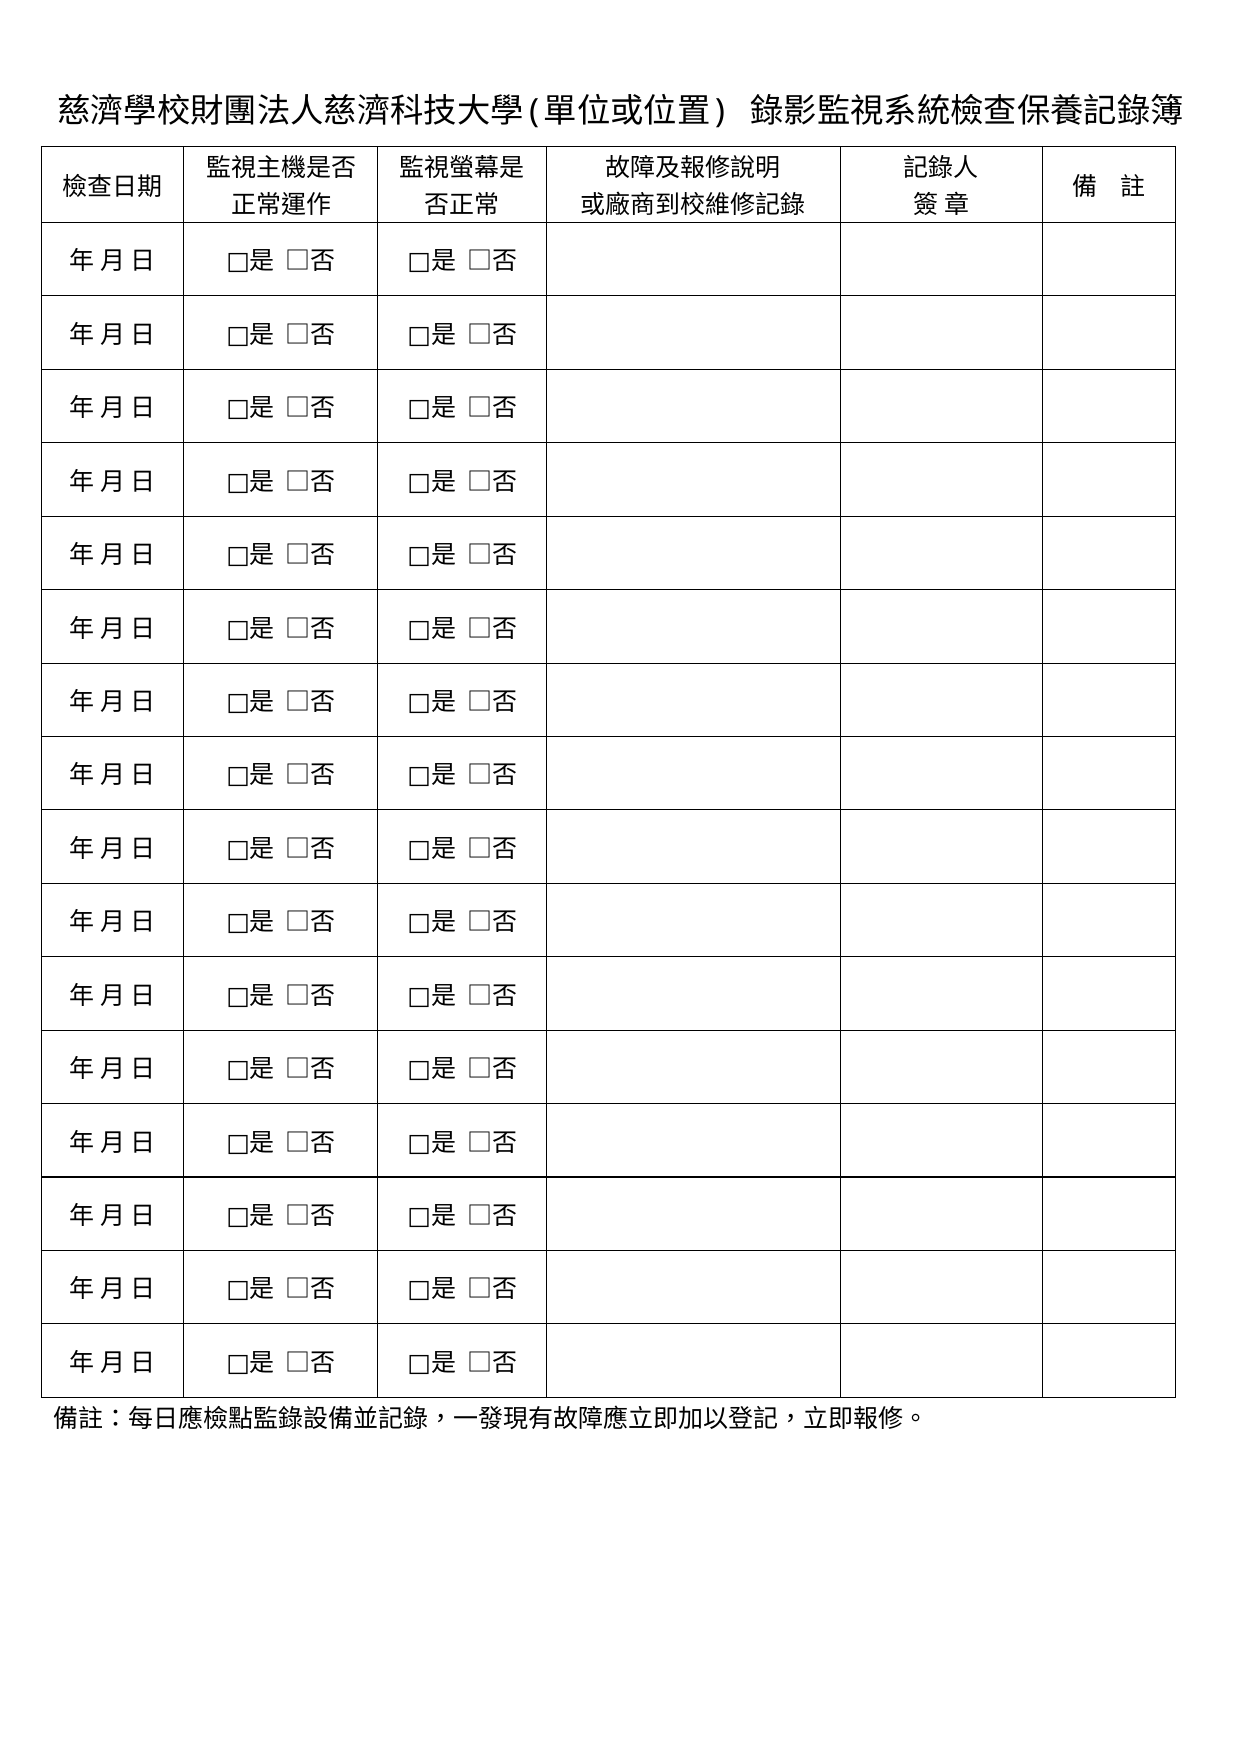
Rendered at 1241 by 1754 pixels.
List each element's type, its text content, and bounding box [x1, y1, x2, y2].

table_cell □是 □否 [184, 223, 377, 295]
table_cell [547, 1178, 840, 1250]
table_cell [1043, 1104, 1175, 1176]
table_cell [1043, 370, 1175, 442]
table_cell [1043, 223, 1175, 295]
table_cell [841, 884, 1042, 956]
table_cell [841, 223, 1042, 295]
table_cell □是 □否 [184, 370, 377, 442]
table_cell [1043, 957, 1175, 1029]
table_cell 年 月 日 [42, 737, 183, 809]
table_cell [547, 1251, 840, 1323]
table_cell 年 月 日 [42, 296, 183, 369]
table_cell □是 □否 [378, 443, 546, 516]
table_cell □是 □否 [184, 296, 377, 369]
table_cell 年 月 日 [42, 1031, 183, 1103]
table_cell 年 月 日 [42, 443, 183, 516]
table_cell [841, 1324, 1042, 1397]
table_cell [1043, 1251, 1175, 1323]
table_cell □是 □否 [184, 1178, 377, 1250]
table_cell □是 □否 [378, 223, 546, 295]
table_cell [841, 590, 1042, 662]
table_header 故障及報修說明 或廠商到校維修記錄 [547, 147, 840, 222]
table_cell [1043, 296, 1175, 369]
table_cell □是 □否 [378, 1324, 546, 1397]
table_cell [841, 957, 1042, 1029]
table_header 監視螢幕是否正常 [378, 147, 546, 222]
table_cell [547, 957, 840, 1029]
table_cell 年 月 日 [42, 590, 183, 662]
table_cell [841, 737, 1042, 809]
table_cell □是 □否 [378, 296, 546, 369]
table_cell [547, 590, 840, 662]
table_header 備 註 [1043, 147, 1175, 222]
table_cell □是 □否 [184, 737, 377, 809]
table_cell □是 □否 [184, 1324, 377, 1397]
table_cell [841, 1104, 1042, 1176]
table_cell □是 □否 [378, 590, 546, 662]
table_cell □是 □否 [184, 1251, 377, 1323]
table_cell □是 □否 [378, 810, 546, 883]
table_header 檢查日期 [42, 147, 183, 222]
table_cell [547, 443, 840, 516]
table_cell [547, 1031, 840, 1103]
table_cell □是 □否 [378, 517, 546, 589]
table_cell [1043, 1324, 1175, 1397]
table_cell □是 □否 [378, 664, 546, 736]
table_cell [547, 1324, 840, 1397]
table_cell [547, 370, 840, 442]
table_cell □是 □否 [184, 443, 377, 516]
table_cell [1043, 664, 1175, 736]
table_cell [1043, 1031, 1175, 1103]
table_cell [547, 517, 840, 589]
text 慈濟學校財團法人慈濟科技大學(單位或位置) 錄影監視系統檢查保養記錄簿 [53, 71, 1187, 146]
table_cell □是 □否 [378, 884, 546, 956]
table_cell [547, 1104, 840, 1176]
table_cell □是 □否 [378, 737, 546, 809]
table_cell [841, 1031, 1042, 1103]
table_cell [841, 664, 1042, 736]
table_cell □是 □否 [184, 884, 377, 956]
table_cell [547, 884, 840, 956]
table_cell □是 □否 [378, 957, 546, 1029]
table_cell 年 月 日 [42, 370, 183, 442]
table_cell [547, 737, 840, 809]
table_cell □是 □否 [184, 810, 377, 883]
table_cell □是 □否 [378, 1178, 546, 1250]
table_cell [841, 1251, 1042, 1323]
table_cell [547, 296, 840, 369]
table_cell [841, 296, 1042, 369]
table_cell 年 月 日 [42, 884, 183, 956]
table_cell □是 □否 [378, 1104, 546, 1176]
table_cell □是 □否 [184, 1104, 377, 1176]
table_cell 年 月 日 [42, 1324, 183, 1397]
table_cell □是 □否 [378, 370, 546, 442]
table_cell □是 □否 [378, 1251, 546, 1323]
table_cell 年 月 日 [42, 1178, 183, 1250]
table_cell □是 □否 [184, 1031, 377, 1103]
table_cell [841, 810, 1042, 883]
table_cell 年 月 日 [42, 664, 183, 736]
table_cell [1043, 810, 1175, 883]
table_cell [1043, 737, 1175, 809]
table_cell [547, 664, 840, 736]
table_cell [841, 1178, 1042, 1250]
table_cell 年 月 日 [42, 810, 183, 883]
table_cell □是 □否 [184, 590, 377, 662]
table_cell 年 月 日 [42, 517, 183, 589]
table_cell [1043, 590, 1175, 662]
table_cell 年 月 日 [42, 223, 183, 295]
table_cell □是 □否 [184, 517, 377, 589]
text 備註：每日應檢點監錄設備並記錄，一發現有故障應立即加以登記，立即報修。 [53, 1398, 1187, 1435]
table_cell [1043, 1178, 1175, 1250]
table_cell 年 月 日 [42, 1104, 183, 1176]
table_cell [1043, 443, 1175, 516]
table_cell [547, 810, 840, 883]
table_cell 年 月 日 [42, 957, 183, 1029]
table_cell □是 □否 [184, 664, 377, 736]
table_cell [841, 443, 1042, 516]
table_cell [547, 223, 840, 295]
table_header 記錄人 簽 章 [841, 147, 1042, 222]
table_cell [1043, 517, 1175, 589]
table_cell □是 □否 [378, 1031, 546, 1103]
table_cell [841, 517, 1042, 589]
table_header 監視主機是否正常運作 [184, 147, 377, 222]
table_cell [1043, 884, 1175, 956]
table_cell □是 □否 [184, 957, 377, 1029]
table_cell [841, 370, 1042, 442]
table_cell 年 月 日 [42, 1251, 183, 1323]
